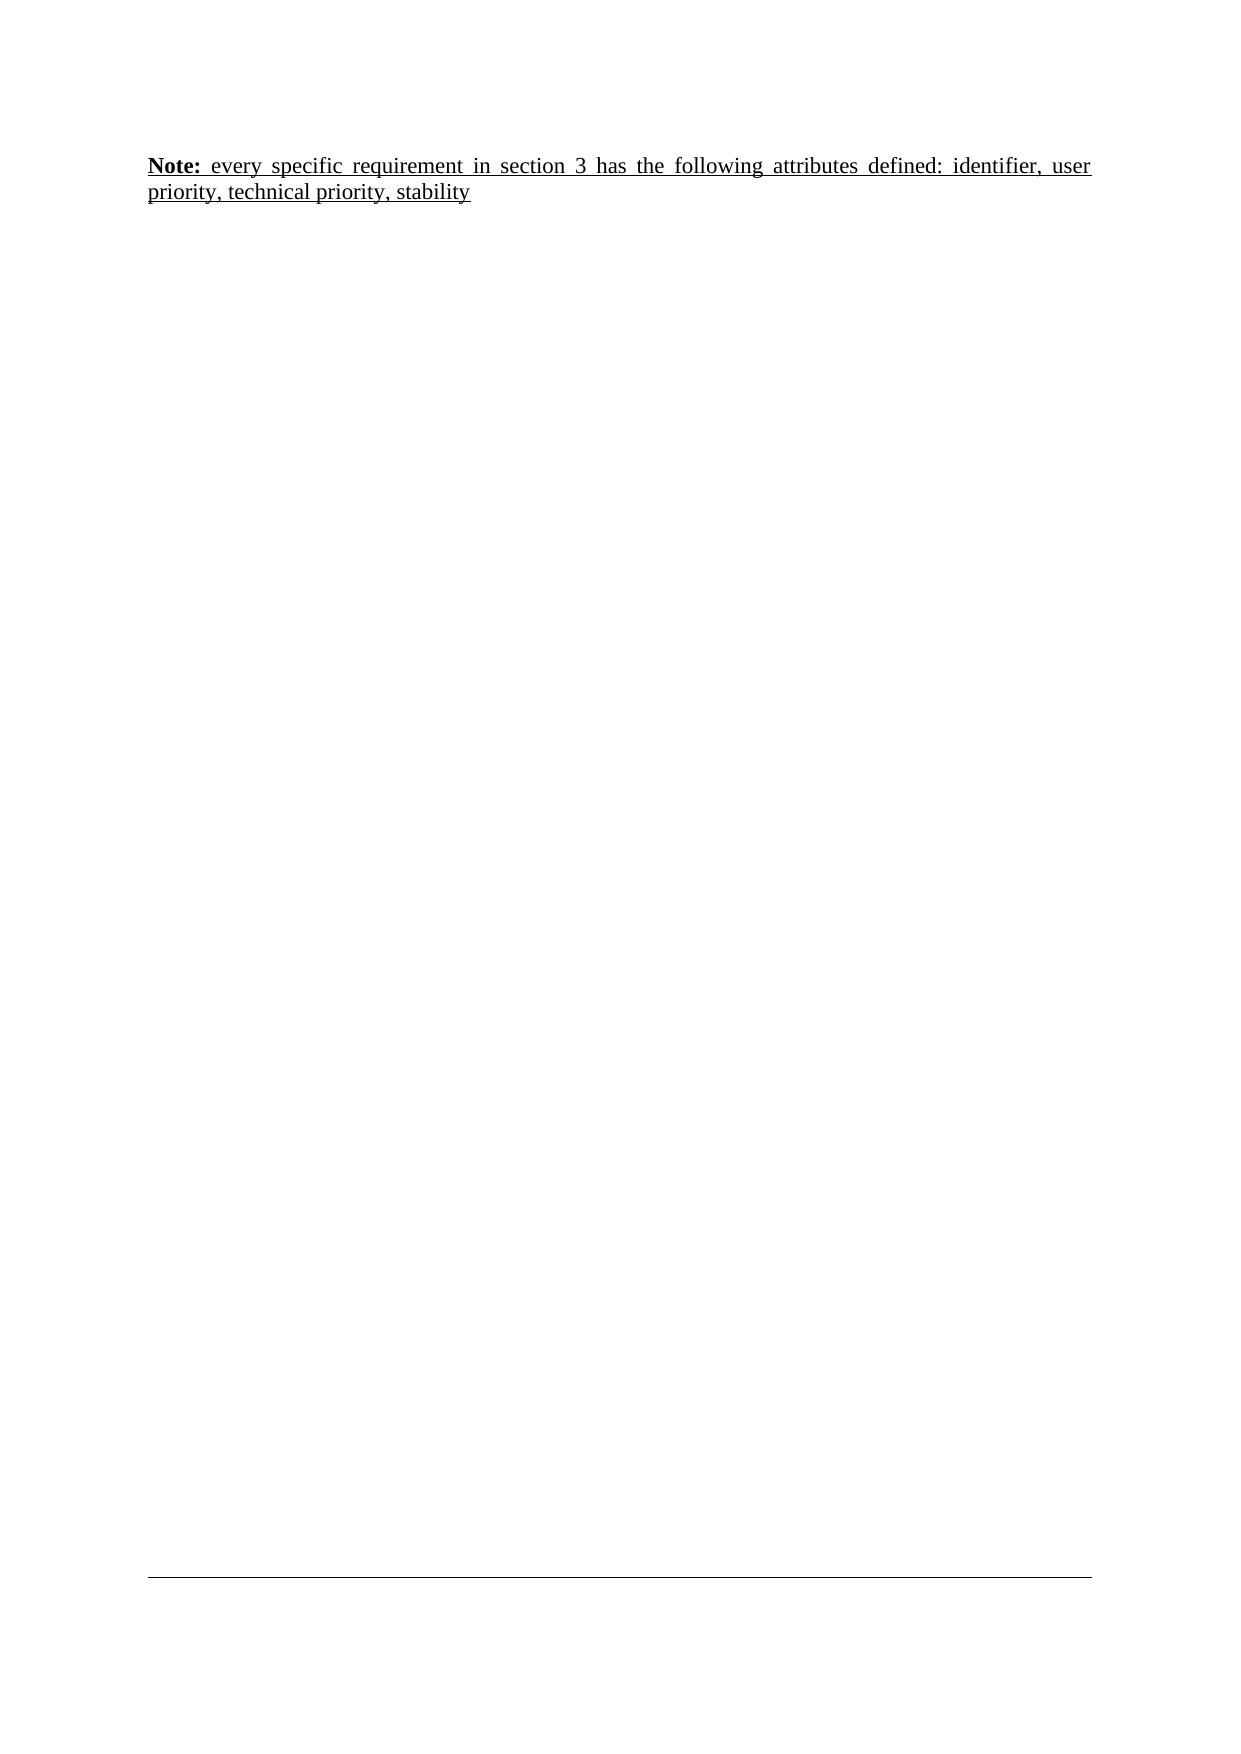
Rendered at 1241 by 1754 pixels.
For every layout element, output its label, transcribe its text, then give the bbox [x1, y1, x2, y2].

text Note: every specific requirement in section 3 has the following attributes defined: identifier, user [148, 152, 1092, 175]
text priority, technical priority, stability [148, 176, 1092, 204]
